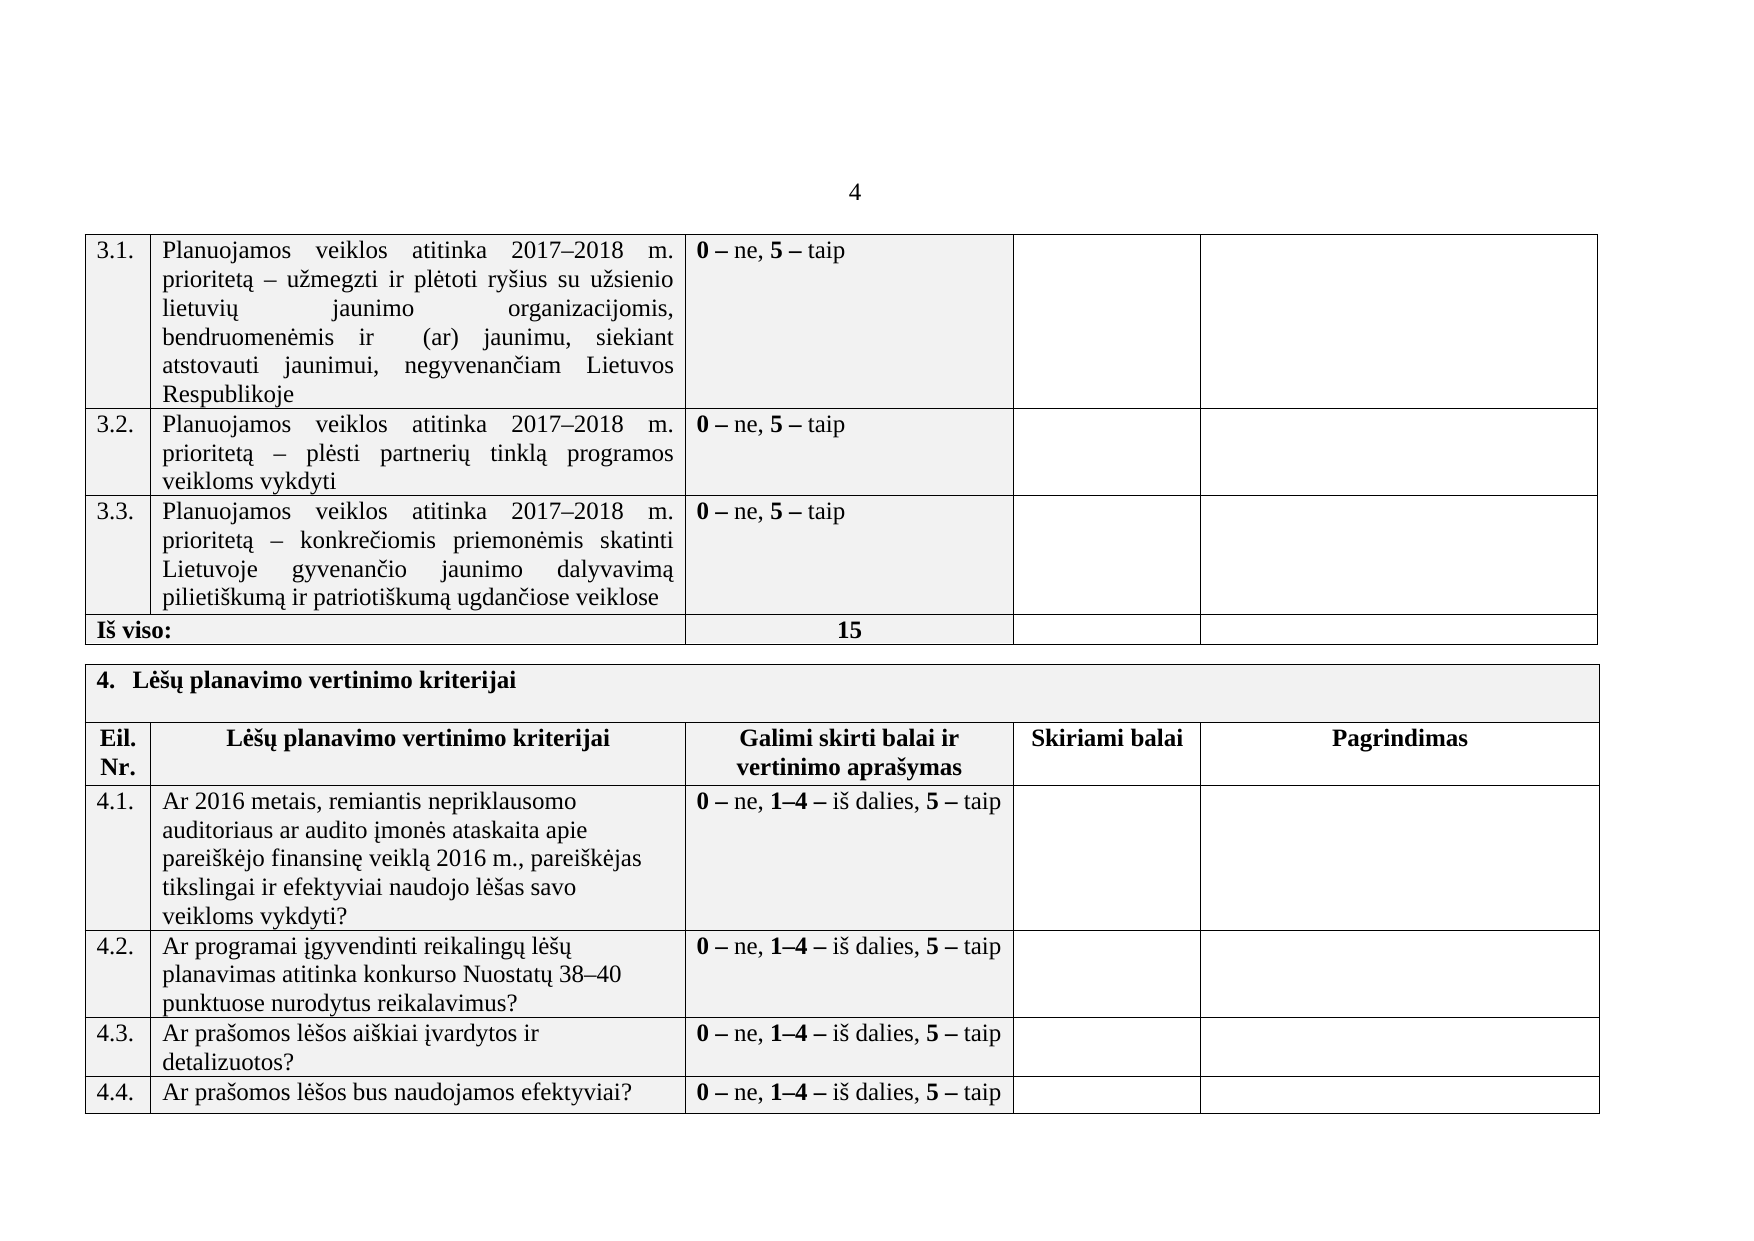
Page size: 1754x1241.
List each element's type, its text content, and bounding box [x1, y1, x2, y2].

table_cell Planuojamos veiklos atitinka 2017–2018 m. prioritetą – plėsti partnerių tinklą programos veikloms vykdyti [151, 409, 685, 495]
table_cell 0 – ne, 1–4 – iš dalies, 5 – taip [686, 786, 1013, 930]
table_cell [1201, 235, 1597, 408]
table_cell 15 [686, 615, 1013, 643]
table_cell 4.1. [86, 786, 150, 930]
table_cell Ar prašomos lėšos aiškiai įvardytos ir detalizuotos? [151, 1018, 685, 1076]
table_cell Ar prašomos lėšos bus naudojamos efektyviai? [151, 1077, 685, 1113]
table_cell [1014, 786, 1200, 930]
table_cell Eil. Nr. [86, 723, 150, 785]
table_cell [1201, 496, 1597, 614]
table_cell [1014, 235, 1200, 408]
table_cell 0 – ne, 5 – taip [686, 496, 1013, 614]
table_cell Pagrindimas [1201, 723, 1599, 785]
table_cell 0 – ne, 5 – taip [686, 409, 1013, 495]
table_cell Ar programai įgyvendinti reikalingų lėšų planavimas atitinka konkurso Nuostatų 38–40 punktuose nurodytus reikalavimus? [151, 931, 685, 1017]
table_cell Planuojamos veiklos atitinka 2017–2018 m. prioritetą – užmegzti ir plėtoti ryšius su užsienio lietuvių jaunimo organizacijomis, bendruomenėmis ir (ar) jaunimu, siekiant atstovauti jaunimui, negyvenančiam Lietuvos Respublikoje [151, 235, 685, 408]
table_cell [1014, 496, 1200, 614]
table_cell 4.2. [86, 931, 150, 1017]
table_cell [1201, 786, 1599, 930]
table_cell [1014, 1077, 1200, 1113]
table_cell 0 – ne, 1–4 – iš dalies, 5 – taip [686, 1077, 1013, 1113]
table_header 4. Lėšų planavimo vertinimo kriterijai [86, 665, 1599, 722]
table_cell Ar 2016 metais, remiantis nepriklausomo auditoriaus ar audito įmonės ataskaita apie pareiškėjo finansinę veiklą 2016 m., pareiškėjas tikslingai ir efektyviai naudojo lėšas savo veikloms vykdyti? [151, 786, 685, 930]
table_cell 0 – ne, 1–4 – iš dalies, 5 – taip [686, 1018, 1013, 1076]
table_cell [1014, 1018, 1200, 1076]
table_cell [1201, 615, 1597, 643]
table_cell [1014, 931, 1200, 1017]
table_cell [1014, 409, 1200, 495]
table_cell Skiriami balai [1014, 723, 1200, 785]
table_cell 3.1. [86, 235, 150, 408]
table_cell [1014, 615, 1200, 643]
table_cell [1201, 1077, 1599, 1113]
table_cell 3.2. [86, 409, 150, 495]
table_cell [1201, 931, 1599, 1017]
table_cell Planuojamos veiklos atitinka 2017–2018 m. prioritetą – konkrečiomis priemonėmis skatinti Lietuvoje gyvenančio jaunimo dalyvavimą pilietiškumą ir patriotiškumą ugdančiose veiklose [151, 496, 685, 614]
table_cell 4.3. [86, 1018, 150, 1076]
table_cell Iš viso: [86, 615, 685, 643]
table_cell 0 – ne, 1–4 – iš dalies, 5 – taip [686, 931, 1013, 1017]
table_cell Lėšų planavimo vertinimo kriterijai [151, 723, 685, 785]
table_cell [1201, 409, 1597, 495]
table_cell 0 – ne, 5 – taip [686, 235, 1013, 408]
table_cell 4.4. [86, 1077, 150, 1113]
table_cell [1201, 1018, 1599, 1076]
table_cell 3.3. [86, 496, 150, 614]
table_cell Galimi skirti balai ir vertinimo aprašymas [686, 723, 1013, 785]
